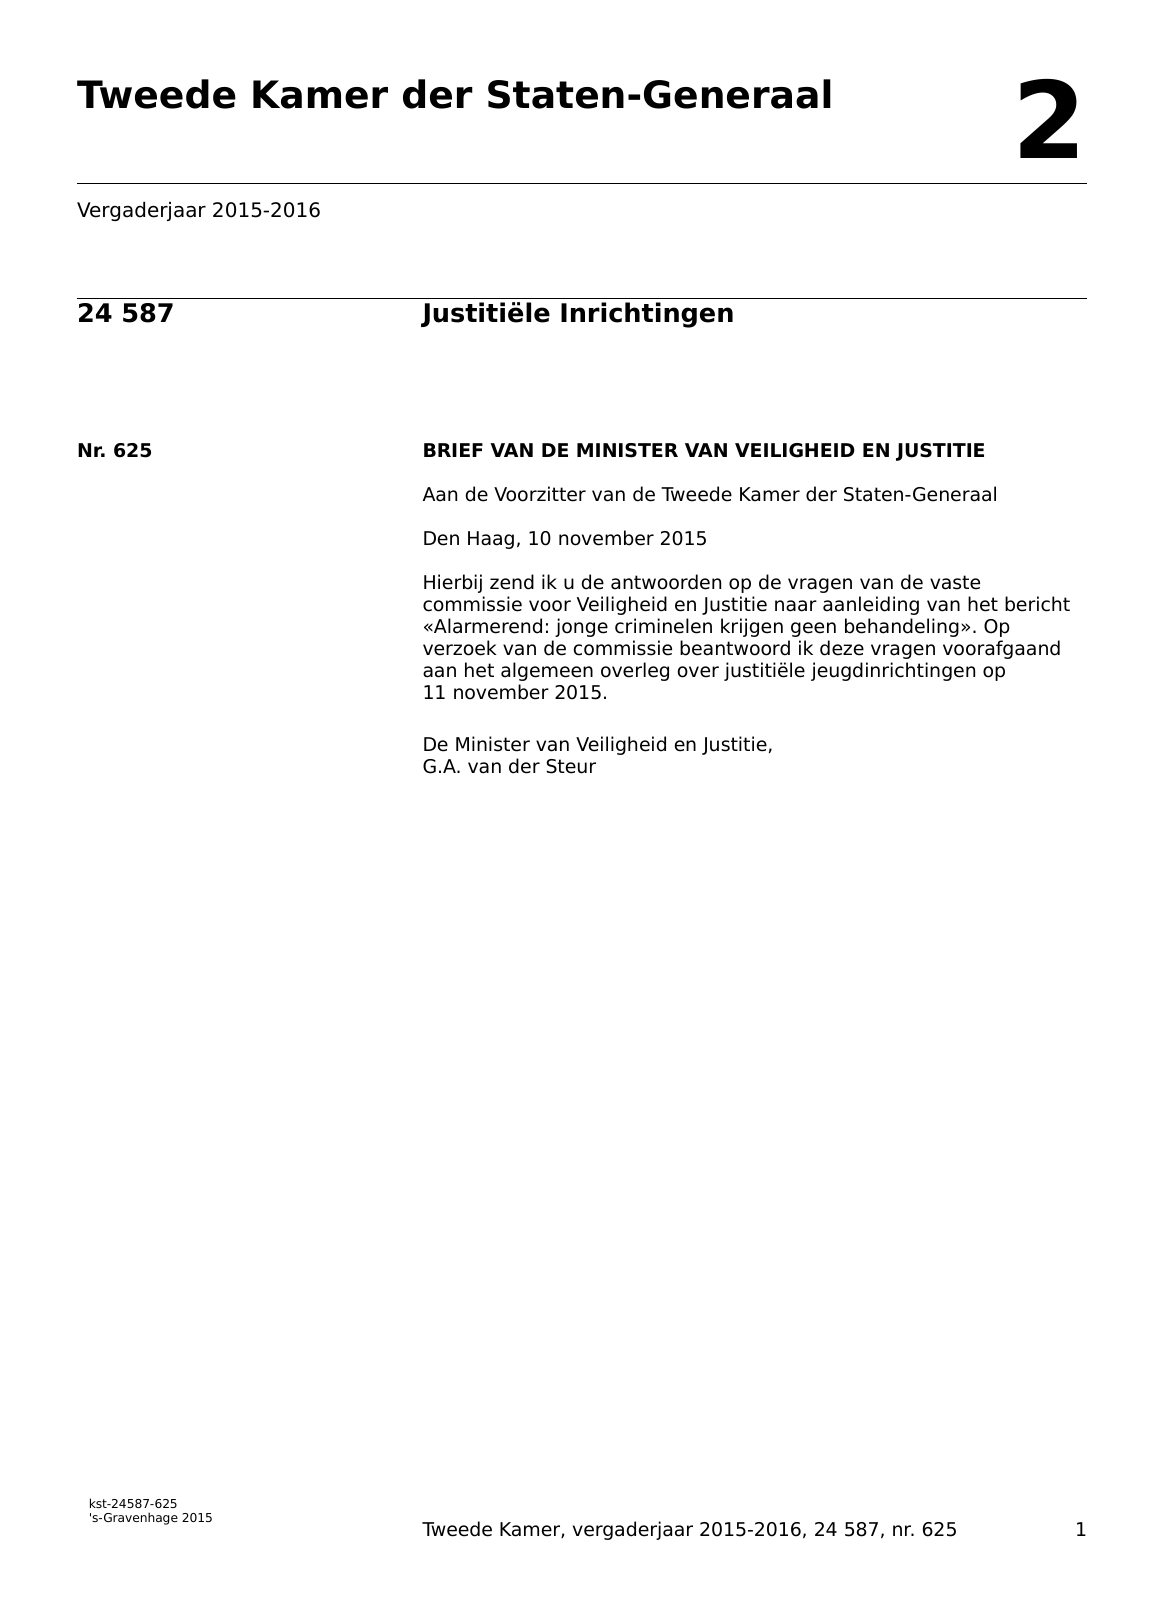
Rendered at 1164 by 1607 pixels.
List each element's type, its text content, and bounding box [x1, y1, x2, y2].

subtitle 24 587 Justitiële Inrichtingen [77, 299, 1087, 329]
text Aan de Voorzitter van de Tweede Kamer der Staten-Generaal [422, 484, 1087, 506]
text 's-Gravenhage 2015 [88, 1511, 323, 1525]
table_header 2 [886, 59, 1087, 183]
text kst-24587-625 [88, 1497, 323, 1511]
table_cell Vergaderjaar 2015-2016 [77, 184, 1087, 298]
subtitle Nr. 625 BRIEF VAN DE MINISTER VAN VEILIGHEID EN JUSTITIE [77, 440, 1087, 462]
text De Minister van Veiligheid en Justitie, G.A. van der Steur [422, 734, 1087, 778]
text Den Haag, 10 november 2015 [422, 528, 1087, 550]
text Hierbij zend ik u de antwoorden op de vragen van de vaste commissie voor Veiligheid en Justitie naar aanleiding van het bericht «Alarmerend: jonge criminelen krijgen geen behandeling». Op verzoek van de commissie beantwoord ik deze vragen voorafgaand aan het algemeen overleg over justitiële jeugdinrichtingen op 11 november 2015. [422, 572, 1087, 704]
table_header Tweede Kamer der Staten-Generaal [77, 59, 886, 183]
